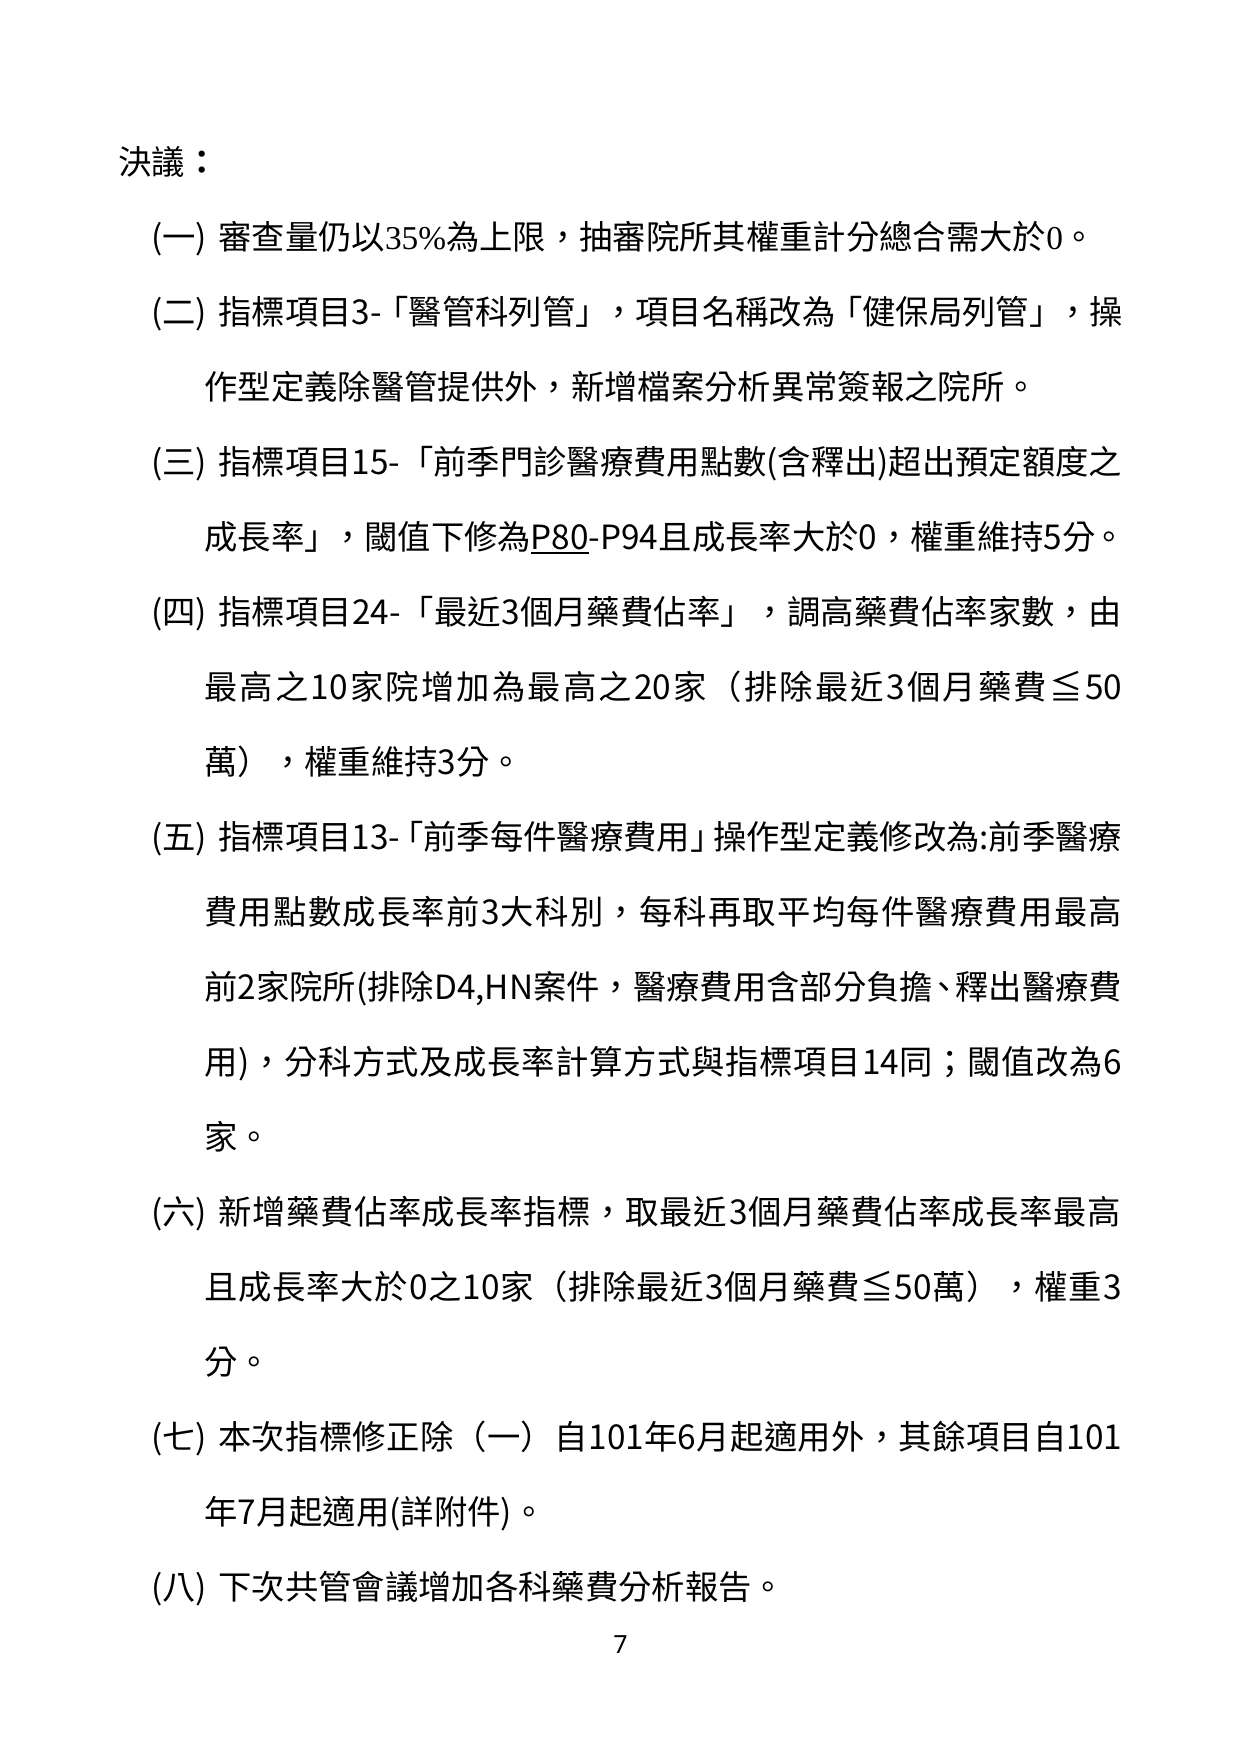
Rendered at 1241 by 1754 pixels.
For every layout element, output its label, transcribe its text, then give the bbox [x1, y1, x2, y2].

list 指標項目24-「最近3個月藥費佔率」，調高藥費佔率家數，由最高之10家院增加為最高之20家（排除最近3個月藥費≦50萬），權重維持3分。 [151, 572, 1122, 797]
list 本次指標修正除（一）自101年6月起適用外，其餘項目自101年7月起適用(詳附件)。 [151, 1397, 1122, 1547]
text 決議： [118, 122, 1122, 197]
list 指標項目13-「前季每件醫療費用」操作型定義修改為:前季醫療費用點數成長率前3大科別，每科再取平均每件醫療費用最高前2家院所(排除D4,HN案件，醫療費用含部分負擔、釋出醫療費用)，分科方式及成長率計算方式與指標項目14同；閾值改為6家。 [151, 797, 1122, 1172]
list 指標項目3-「醫管科列管」，項目名稱改為「健保局列管」，操作型定義除醫管提供外，新增檔案分析異常簽報之院所。 [151, 272, 1122, 422]
list 指標項目15-「前季門診醫療費用點數(含釋出)超出預定額度之成長率」，閾值下修為P80-P94且成長率大於0，權重維持5分。 [151, 422, 1122, 572]
list 下次共管會議增加各科藥費分析報告。 [151, 1547, 1122, 1622]
list 新增藥費佔率成長率指標，取最近3個月藥費佔率成長率最高且成長率大於0之10家（排除最近3個月藥費≦50萬），權重3分。 [151, 1172, 1122, 1397]
list 審查量仍以35%為上限，抽審院所其權重計分總合需大於0。 [151, 197, 1122, 272]
